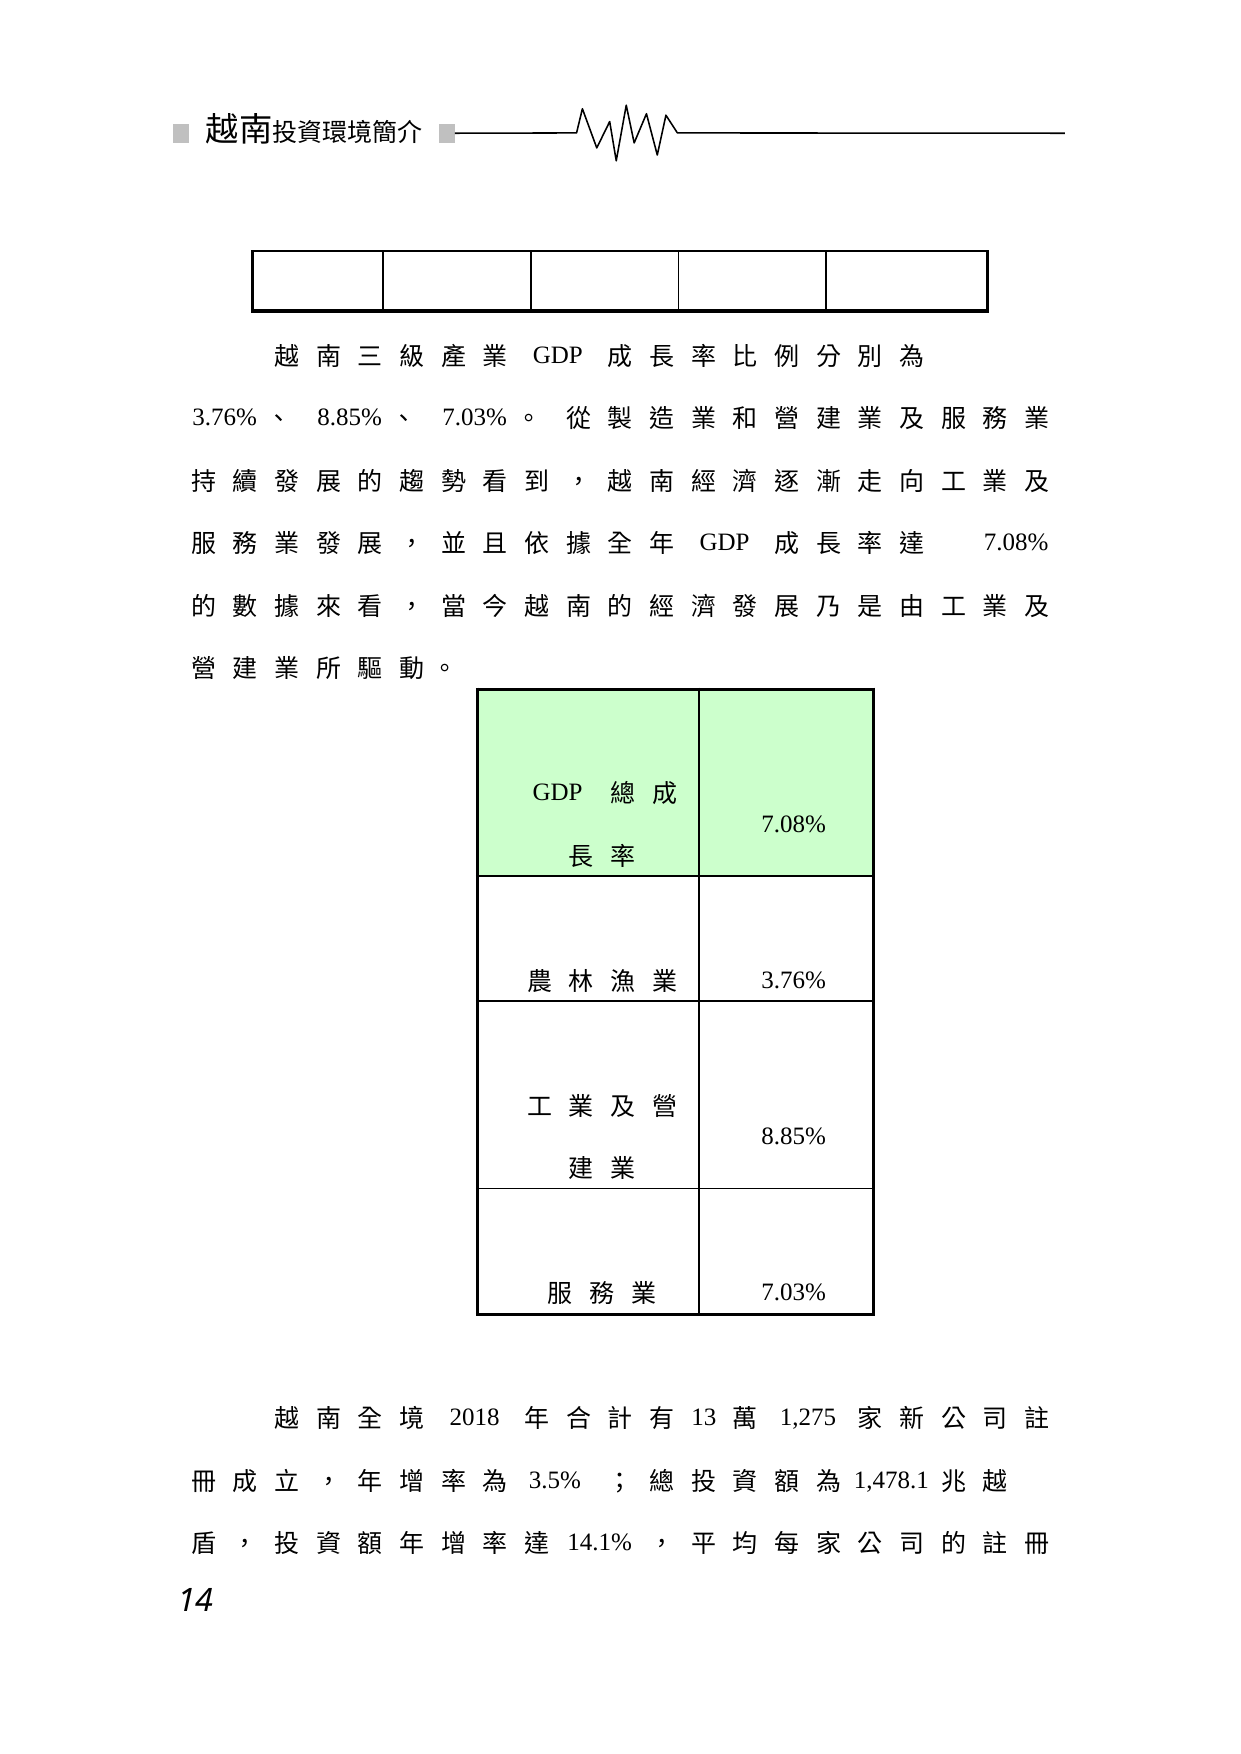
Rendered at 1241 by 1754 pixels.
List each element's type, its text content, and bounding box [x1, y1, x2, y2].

table_cell 6.68% [384, 252, 530, 309]
text 越南三級產業GDP成長率比例分別為3.76%、8.85%、7.03%。從製造業和營建業及服務業持續發展的趨勢看到，越南經濟逐漸走向工業及服務業發展，並且依據全年GDP成長率達 7.08%的數據來看，當今越南的經濟發展乃是由工業及營建業所驅動。 [183, 313, 1058, 688]
table_cell 3.76% [700, 877, 872, 1000]
table_cell 7.08 [827, 252, 986, 309]
text 越南全境2018年合計有13萬1,275家新公司註冊成立，年增率為3.5% ；總投資額為1,478.1兆越盾，投資額年增率達14.1%，平均每家公司的註冊 [183, 1375, 1058, 1563]
table_header 7.08% [700, 691, 872, 875]
table_cell 6.81 [679, 252, 825, 309]
table_cell 7.03% [700, 1189, 872, 1313]
table_cell 8.85% [700, 1002, 872, 1188]
table_cell 工業及營建業 [479, 1002, 698, 1188]
table_cell 全年 [254, 252, 382, 309]
table_cell 服務業 [479, 1189, 698, 1313]
table_header GDP 總成長率 [479, 691, 698, 875]
table_cell 6.21 [532, 252, 678, 309]
table_cell 農林漁業 [479, 877, 698, 1000]
